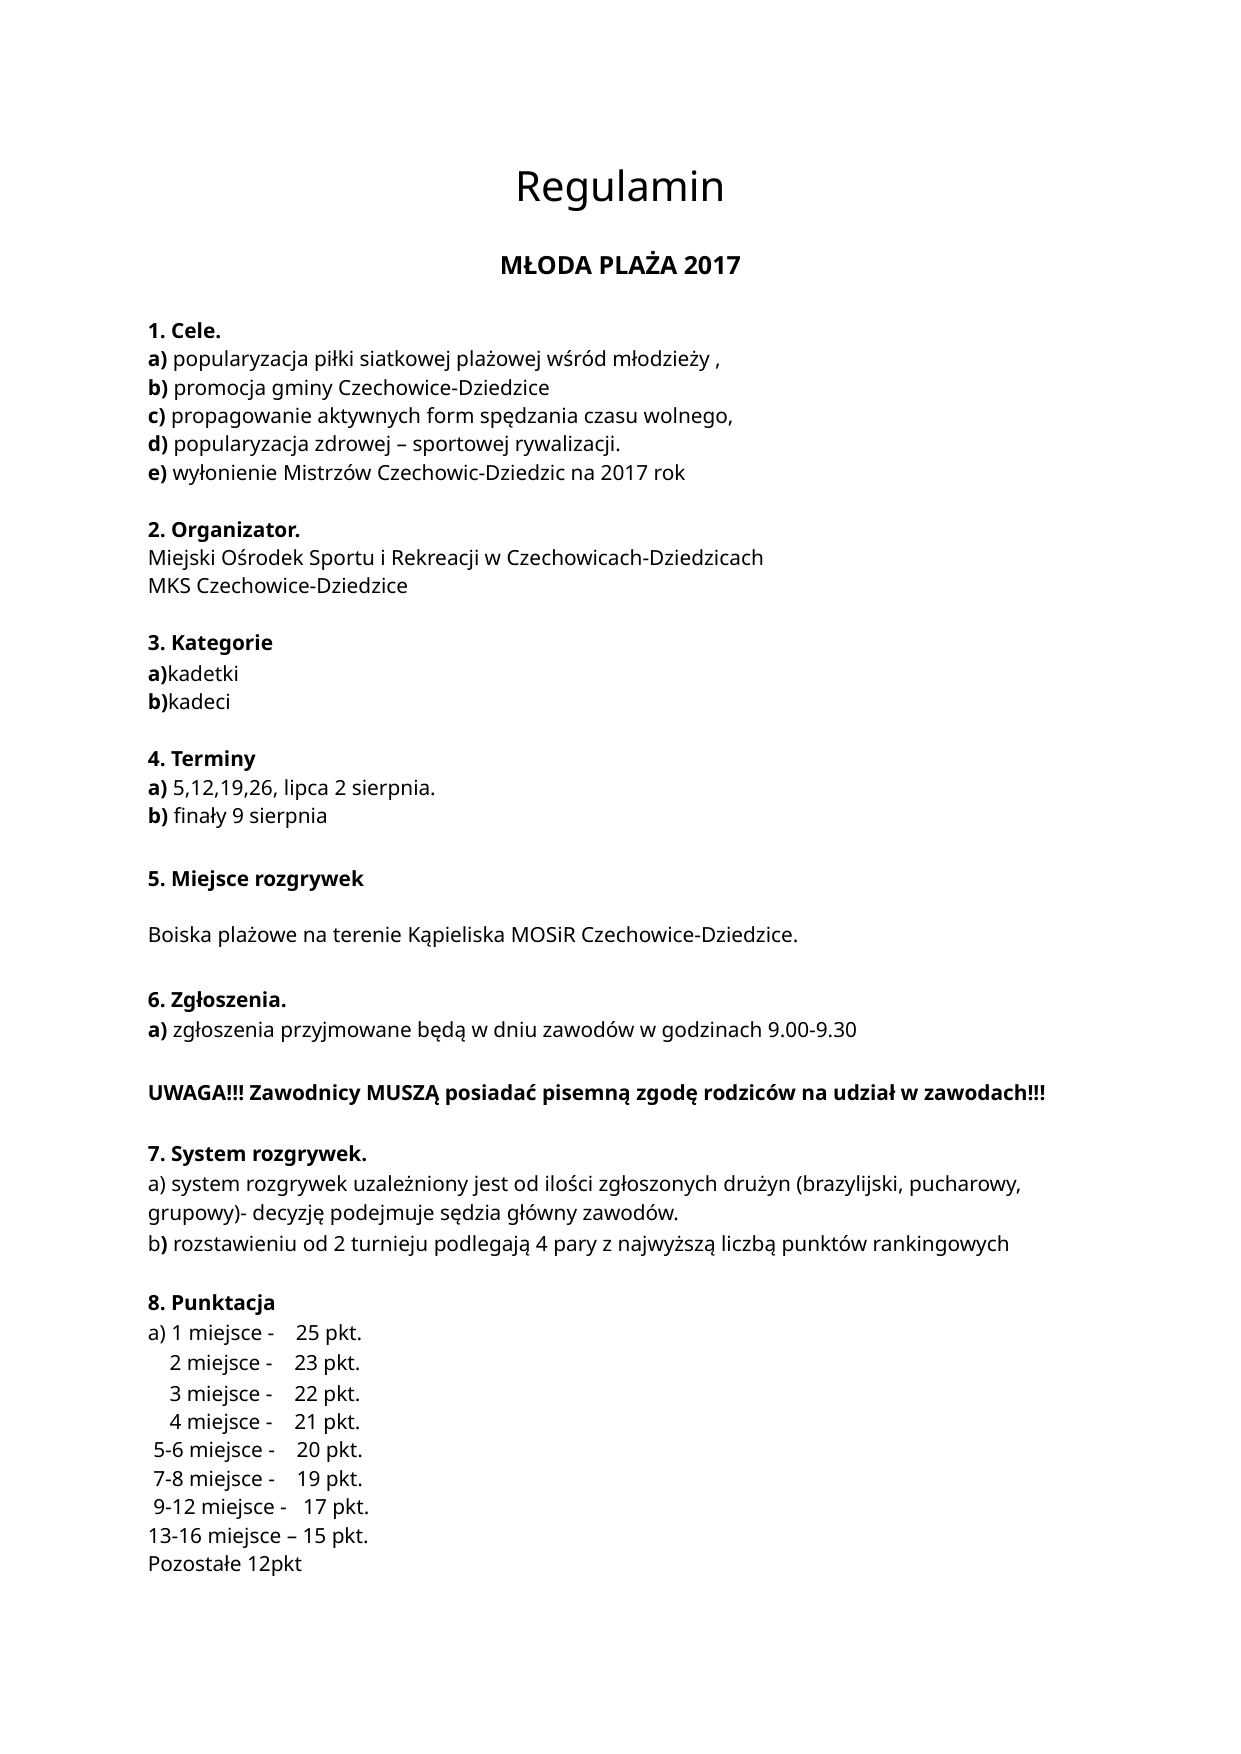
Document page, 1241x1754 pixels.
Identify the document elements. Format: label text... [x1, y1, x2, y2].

text Regulamin [148, 157, 1093, 213]
text a) zgłoszenia przyjmowane będą w dniu zawodów w godzinach 9.00-9.30 [148, 1015, 1093, 1044]
text 2 miejsce - 23 pkt. [148, 1348, 1093, 1377]
text 2. Organizator. [148, 515, 1093, 543]
text 6. Zgłoszenia. [148, 985, 1093, 1013]
text b) finały 9 sierpnia [148, 801, 1093, 829]
text a) 1 miejsce - 25 pkt. [148, 1318, 1093, 1346]
text 7-8 miejsce - 19 pkt. [148, 1464, 1093, 1492]
text 4. Terminy [148, 744, 1093, 773]
text 5. Miejsce rozgrywek [148, 864, 1093, 892]
text 1. Cele. [148, 316, 1093, 344]
text b) promocja gminy Czechowice-Dziedzice [148, 373, 1093, 401]
text d) popularyzacja zdrowej – sportowej rywalizacji. [148, 429, 1093, 458]
text b) rozstawieniu od 2 turnieju podlegają 4 pary z najwyższą liczbą punktów rankingowych [148, 1229, 1093, 1257]
text 9-12 miejsce - 17 pkt. [148, 1492, 1093, 1521]
text a) 5,12,19,26, lipca 2 sierpnia. [148, 773, 1093, 801]
text Pozostałe 12pkt [148, 1549, 1093, 1578]
text a) system rozgrywek uzależniony jest od ilości zgłoszonych drużyn (brazylijski, pucharowy, grupowy)- decyzję podejmuje sędzia główny zawodów. [148, 1169, 1093, 1226]
text MKS Czechowice-Dziedzice [148, 572, 1093, 600]
text 13-16 miejsce – 15 pkt. [148, 1521, 1093, 1549]
text e) wyłonienie Mistrzów Czechowic-Dziedzic na 2017 rok [148, 458, 1093, 486]
text 3 miejsce - 22 pkt. [148, 1379, 1093, 1407]
text 8. Punktacja [148, 1288, 1093, 1316]
text b)kadeci [148, 687, 1093, 716]
text MŁODA PLAŻA 2017 [148, 248, 1093, 282]
text a) popularyzacja piłki siatkowej plażowej wśród młodzieży , [148, 344, 1093, 373]
text UWAGA!!! Zawodnicy MUSZĄ posiadać pisemną zgodę rodziców na udział w zawodach!!! [148, 1078, 1093, 1106]
text 3. Kategorie [148, 628, 1093, 657]
text Miejski Ośrodek Sportu i Rekreacji w Czechowicach-Dziedzicach [148, 543, 1093, 572]
text 4 miejsce - 21 pkt. [148, 1407, 1093, 1436]
text a)kadetki [148, 659, 1093, 687]
text 5-6 miejsce - 20 pkt. [148, 1436, 1093, 1464]
text c) propagowanie aktywnych form spędzania czasu wolnego, [148, 401, 1093, 429]
text Boiska plażowe na terenie Kąpieliska MOSiR Czechowice-Dziedzice. [148, 921, 1093, 949]
text 7. System rozgrywek. [148, 1139, 1093, 1167]
